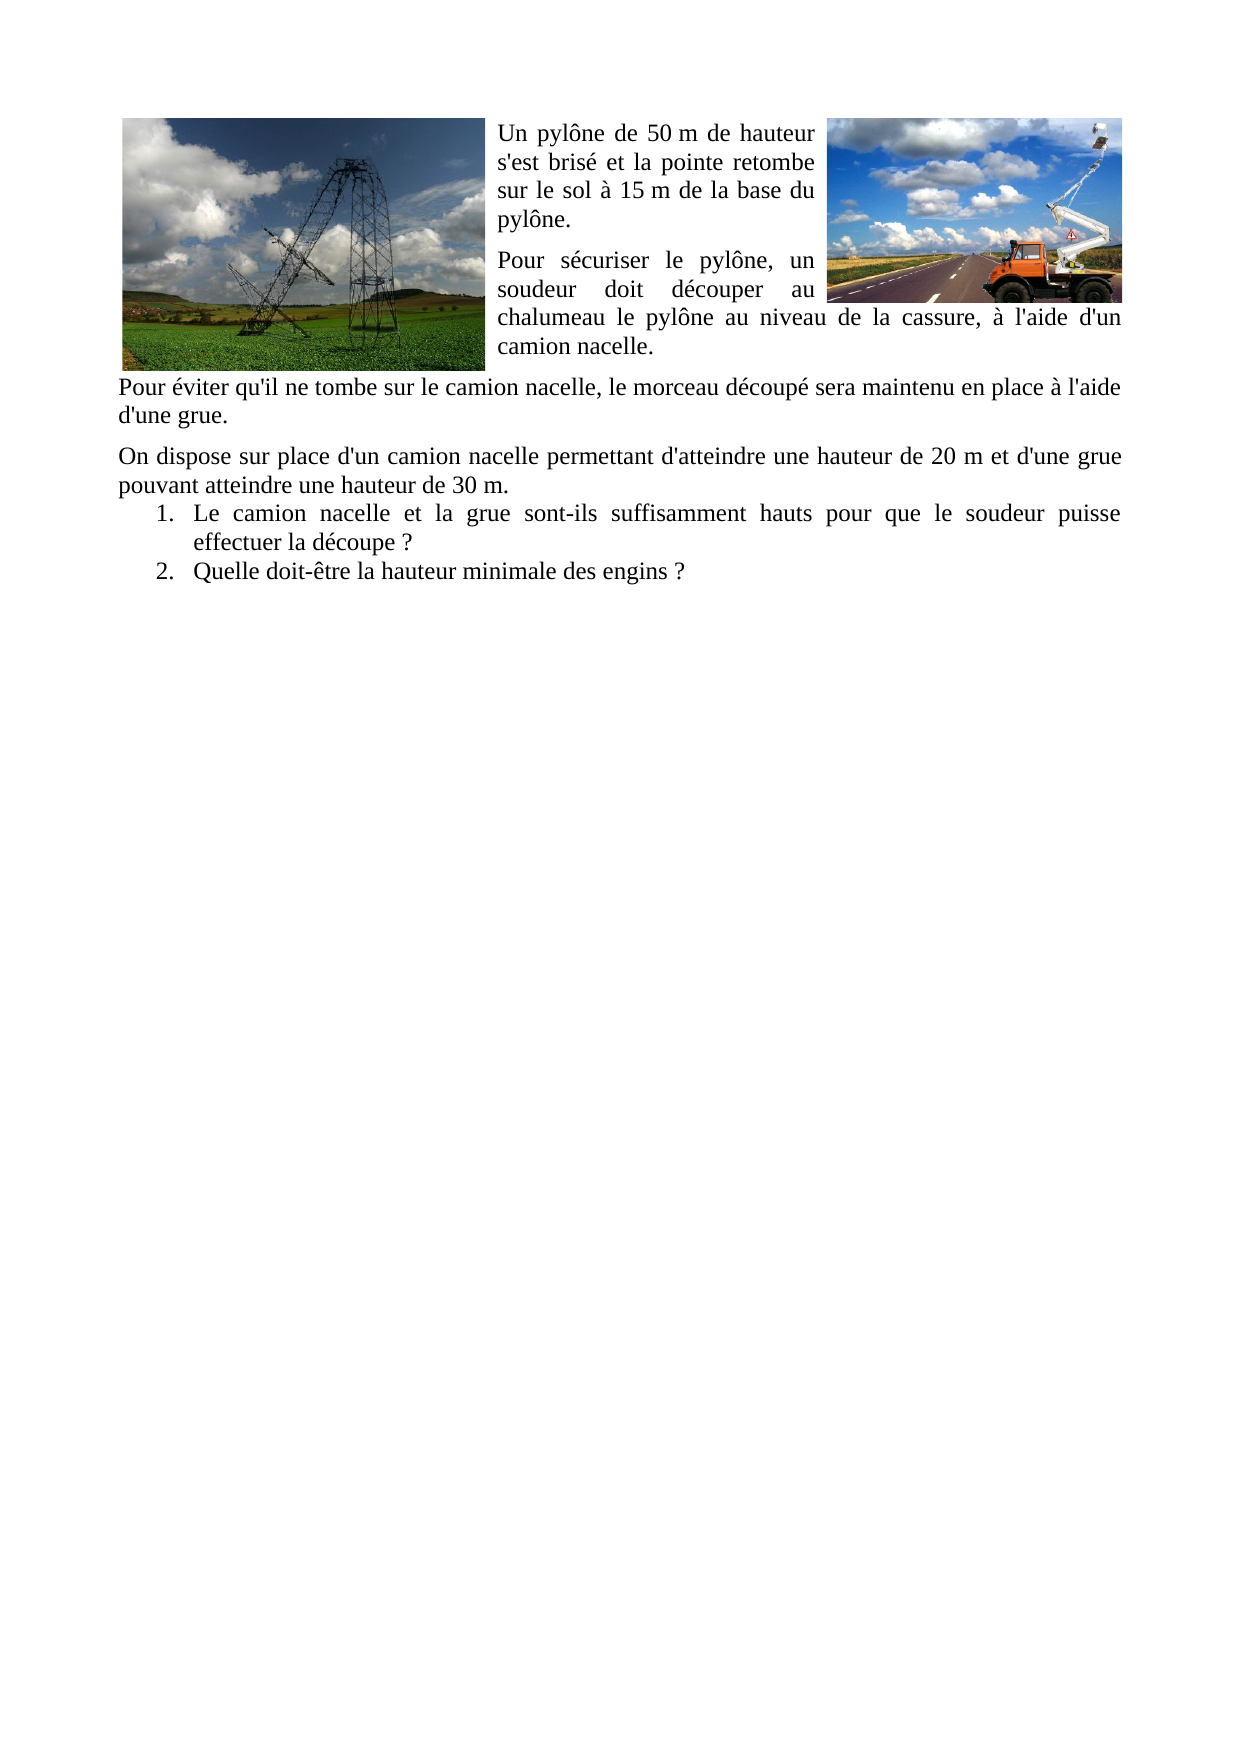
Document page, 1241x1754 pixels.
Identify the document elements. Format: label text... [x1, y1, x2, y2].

picture [122, 118, 486, 371]
text Pour sécuriser le pylône, un soudeur doit découper au chalumeau le pylône au niveau de la cassure, à l'aide d'un camion nacelle. [486, 245, 1122, 360]
text Un pylône de 50 m de hauteur s'est brisé et la pointe retombe sur le sol à 15 m de la base du pylône. [486, 118, 826, 233]
text Pour éviter qu'il ne tombe sur le camion nacelle, le morceau découpé sera maintenu en place à l'aide d'une grue. [118, 372, 1122, 429]
list Quelle doit-être la hauteur minimale des engins ? [156, 556, 1122, 585]
text On dispose sur place d'un camion nacelle permettant d'atteindre une hauteur de 20 m et d'une grue pouvant atteindre une hauteur de 30 m. [118, 441, 1122, 498]
list Le camion nacelle et la grue sont-ils suffisamment hauts pour que le soudeur puisse effectuer la découpe ? [156, 498, 1122, 556]
picture [826, 118, 1123, 303]
